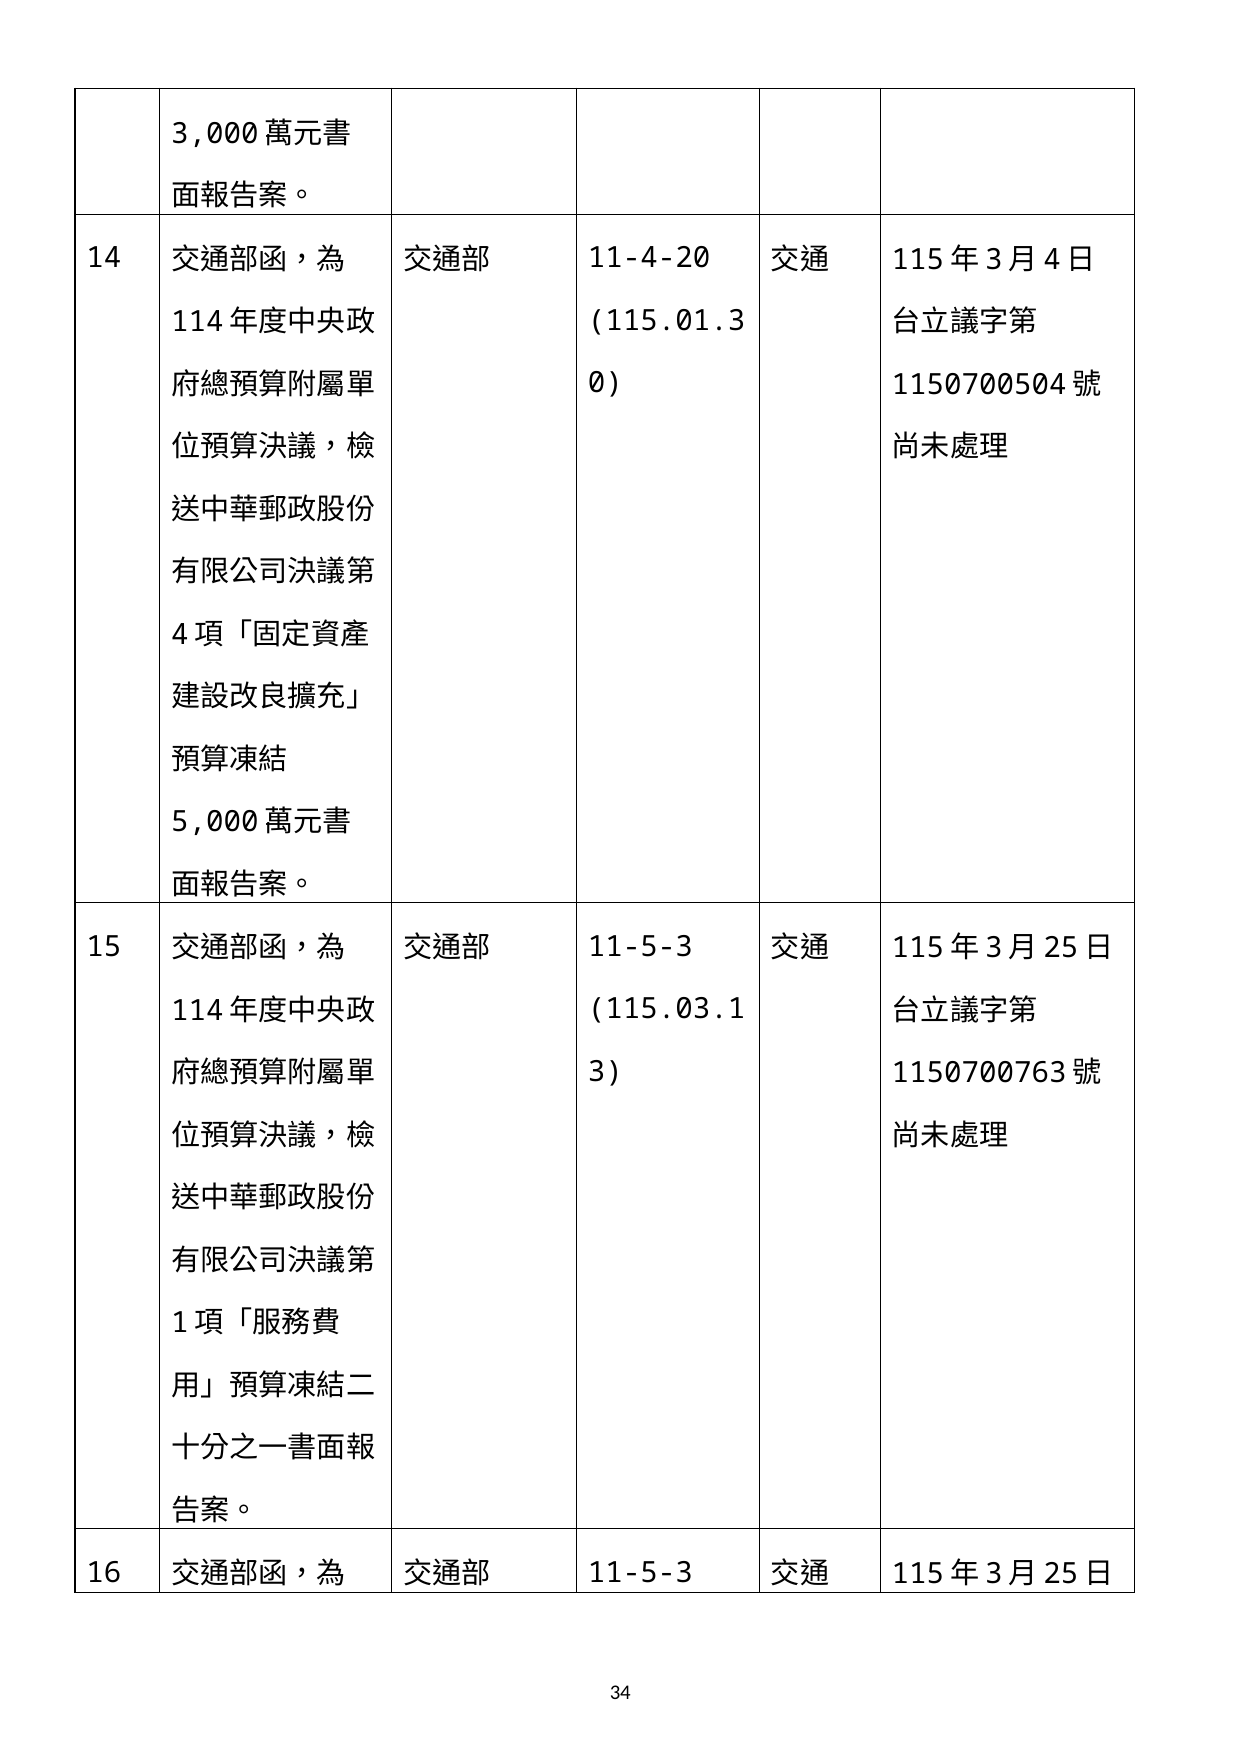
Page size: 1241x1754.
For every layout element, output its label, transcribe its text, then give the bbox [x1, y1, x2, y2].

table_cell 交通部 [392, 903, 576, 1528]
table_cell 交通部函，為 [160, 1529, 391, 1592]
table_cell 11-5-3 [577, 1529, 759, 1592]
table_cell [760, 89, 880, 214]
table_cell 交通部函，為114年度中央政府總預算附屬單位預算決議，檢送中華郵政股份有限公司決議第1項「服務費用」預算凍結二十分之一書面報告案。 [160, 903, 391, 1528]
table_cell 交通部函，為114年度中央政府總預算附屬單位預算決議，檢送中華郵政股份有限公司決議第4項「固定資產建設改良擴充」預算凍結5,000萬元書面報告案。 [160, 215, 391, 902]
table_cell 交通部 [392, 1529, 576, 1592]
table_cell 11-5-3 (115.03.13) [577, 903, 759, 1528]
table_cell [76, 89, 159, 214]
table_cell 交通部 [392, 215, 576, 902]
table_cell [577, 89, 759, 214]
table_cell 3,000萬元書面報告案。 [160, 89, 391, 214]
table_cell [881, 89, 1134, 214]
table_cell 115年3月4日 台立議字第 1150700504號 尚未處理 [881, 215, 1134, 902]
table_cell 11-4-20 (115.01.30) [577, 215, 759, 902]
table_cell 115年3月25日 台立議字第 1150700763號 尚未處理 [881, 903, 1134, 1528]
table_cell 交通 [760, 215, 880, 902]
table_cell 交通 [760, 903, 880, 1528]
table_cell 16 [76, 1529, 159, 1592]
table_cell [392, 89, 576, 214]
table_cell 14 [76, 215, 159, 902]
table_cell 交通 [760, 1529, 880, 1592]
table_cell 15 [76, 903, 159, 1528]
table_cell 115年3月25日 [881, 1529, 1134, 1592]
